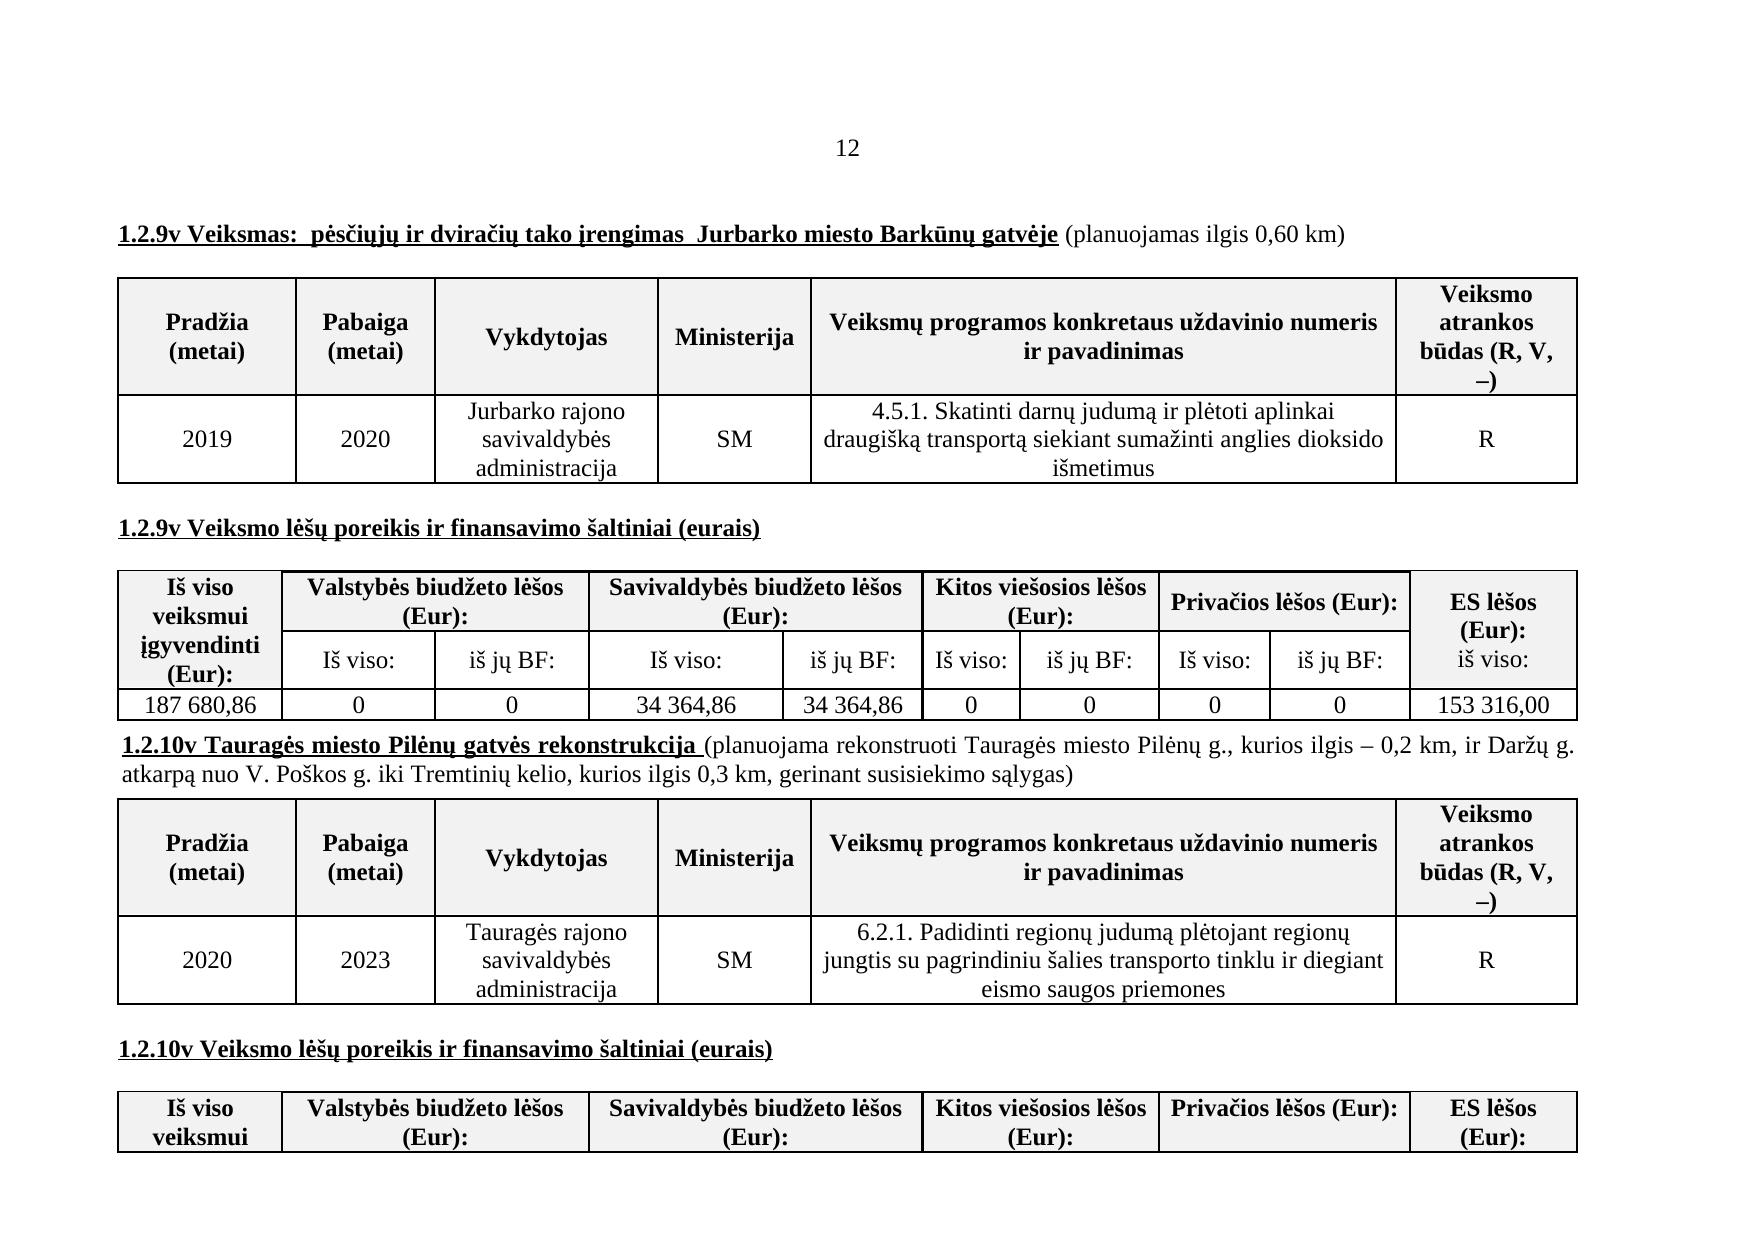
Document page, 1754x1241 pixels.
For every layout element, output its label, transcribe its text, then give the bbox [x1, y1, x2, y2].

text 1.2.10v Tauragės miesto Pilėnų gatvės rekonstrukcija (planuojama rekonstruoti Tauragės miesto Pilėnų g., kurios ilgis – 0,2 km, ir Daržų g. atkarpą nuo V. Poškos g. iki Tremtinių kelio, kurios ilgis 0,3 km, gerinant susisiekimo sąlygas) [122, 730, 1577, 788]
text 1.2.9v Veiksmas: pėsčiųjų ir dviračių tako įrengimas Jurbarko miesto Barkūnų gatvėje (planuojamas ilgis 0,60 km) [118, 219, 1577, 248]
table_cell Iš viso: [1160, 632, 1269, 687]
table_cell 2019 [119, 396, 295, 482]
table_cell 0 [924, 690, 1019, 719]
table_header Ministerija [659, 800, 810, 914]
table_cell iš jų BF: [784, 632, 921, 687]
table_header Veiksmų programos konkretaus uždavinio numeris ir pavadinimas [812, 279, 1395, 394]
table_header Iš viso veiksmui įgyvendinti (Eur): [119, 571, 281, 687]
text 1.2.9v Veiksmo lėšų poreikis ir finansavimo šaltiniai (eurais) [118, 513, 1577, 542]
table_cell Iš viso: [590, 632, 782, 687]
table_header ES lėšos (Eur): [1411, 1092, 1576, 1151]
table_cell 0 [1021, 690, 1158, 719]
table_cell iš jų BF: [1021, 632, 1158, 687]
table_header Pradžia (metai) [119, 279, 295, 394]
table_cell 2020 [119, 917, 295, 1003]
table_header Vykdytojas [436, 800, 657, 914]
table_cell SM [659, 917, 810, 1003]
table_header Ministerija [659, 279, 810, 394]
table_header Valstybės biudžeto lėšos (Eur): [283, 573, 588, 630]
text 1.2.10v Veiksmo lėšų poreikis ir finansavimo šaltiniai (eurais) [118, 1034, 1577, 1062]
table_cell 0 [436, 690, 588, 719]
table_header Iš viso veiksmui [119, 1092, 281, 1151]
table_cell R [1397, 917, 1576, 1003]
table_header Veiksmo atrankos būdas (R, V, –) [1397, 800, 1576, 914]
table_cell iš jų BF: [1271, 632, 1409, 687]
table_cell 0 [1271, 690, 1409, 719]
table_header Pabaiga (metai) [297, 279, 434, 394]
table_cell 34 364,86 [590, 690, 782, 719]
table_cell 34 364,86 [784, 690, 921, 719]
table_cell 6.2.1. Padidinti regionų judumą plėtojant regionų jungtis su pagrindiniu šalies transporto tinklu ir diegiant eismo saugos priemones [812, 917, 1395, 1003]
table_header Privačios lėšos (Eur): [1160, 573, 1409, 630]
table_cell 4.5.1. Skatinti darnų judumą ir plėtoti aplinkai draugišką transportą siekiant sumažinti anglies dioksido išmetimus [812, 396, 1395, 482]
table_header ES lėšos (Eur): iš viso: [1411, 571, 1576, 687]
table_cell R [1397, 396, 1576, 482]
table_cell iš jų BF: [436, 632, 588, 687]
table_cell SM [659, 396, 810, 482]
table_cell 2020 [297, 396, 434, 482]
table_header Kitos viešosios lėšos (Eur): [924, 1093, 1158, 1151]
table_cell 0 [1160, 690, 1269, 719]
table_header Vykdytojas [436, 279, 657, 394]
table_header Pradžia (metai) [119, 800, 295, 914]
table_header Veiksmų programos konkretaus uždavinio numeris ir pavadinimas [812, 800, 1395, 914]
table_header Kitos viešosios lėšos (Eur): [924, 573, 1158, 630]
table_cell Iš viso: [924, 632, 1019, 687]
table_cell 153 316,00 [1411, 690, 1576, 719]
table_header Pabaiga (metai) [297, 800, 434, 914]
table_header Savivaldybės biudžeto lėšos (Eur): [590, 573, 921, 630]
table_header Valstybės biudžeto lėšos (Eur): [283, 1093, 588, 1151]
table_header Veiksmo atrankos būdas (R, V, –) [1397, 279, 1576, 394]
table_cell Jurbarko rajono savivaldybės administracija [436, 396, 657, 482]
table_cell 0 [283, 690, 434, 719]
table_header Privačios lėšos (Eur): [1160, 1093, 1409, 1151]
table_cell 2023 [297, 917, 434, 1003]
table_cell Iš viso: [283, 632, 434, 687]
table_header Savivaldybės biudžeto lėšos (Eur): [590, 1093, 921, 1151]
table_cell Tauragės rajono savivaldybės administracija [436, 917, 657, 1003]
table_cell 187 680,86 [119, 690, 281, 719]
